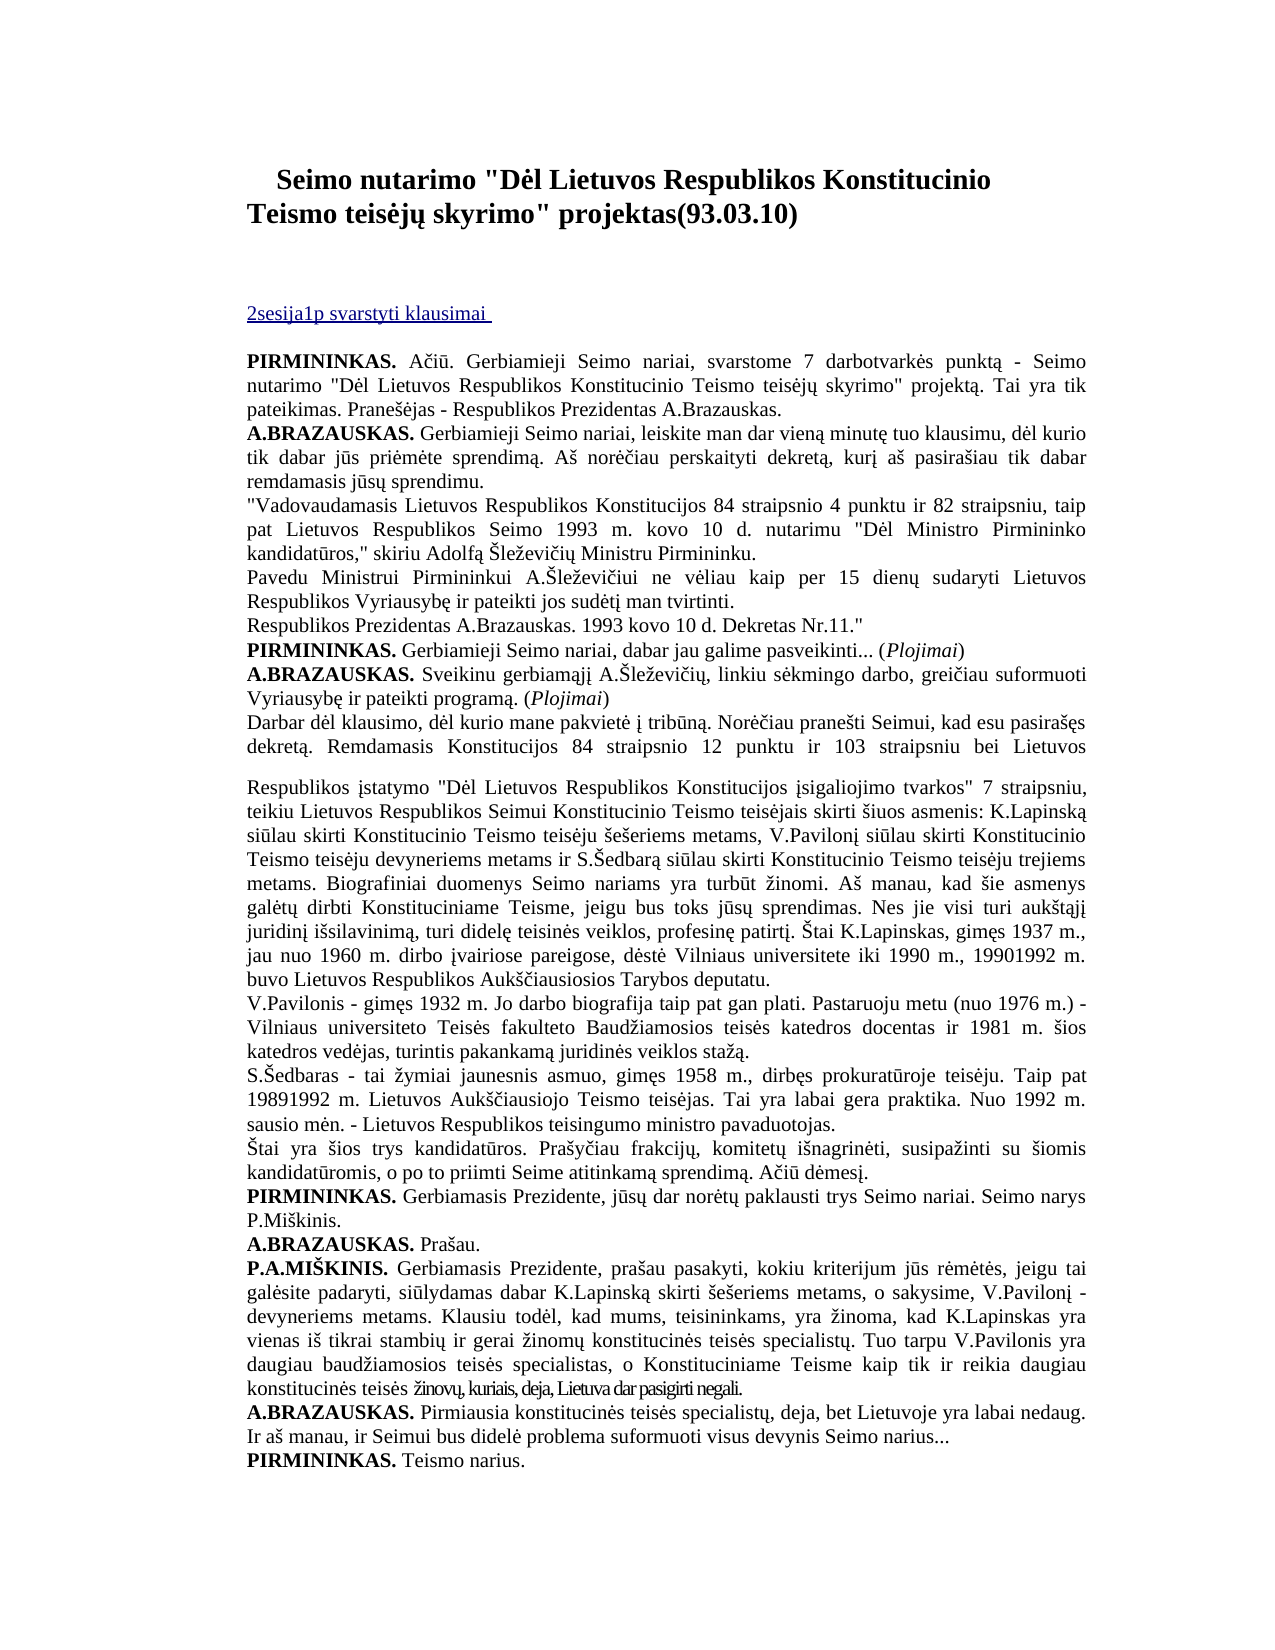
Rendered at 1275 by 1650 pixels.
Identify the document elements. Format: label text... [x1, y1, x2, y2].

text A.BRAZAUSKAS. Sveikinu gerbiamąjį A.Šleževičių, linkiu sėkmingo darbo, greičiau suformuoti Vyriausybę ir pateikti programą. (Plojimai) [247, 662, 1087, 710]
text 2sesija1p svarstyti klausimai [247, 301, 1087, 325]
text "Vadovaudamasis Lietuvos Respublikos Konstitucijos 84 straipsnio 4 punktu ir 82 straipsniu, taip pat Lietuvos Respublikos Seimo 1993 m. kovo 10 d. nutarimu "Dėl Ministro Pirmininko kandidatūros," skiriu Adolfą Šleževičių Ministru Pirmininku. [247, 493, 1087, 565]
text Štai yra šios trys kandidatūros. Prašyčiau frakcijų, komitetų išnagrinėti, susipažinti su šiomis kandidatūromis, o po to priimti Seime atitinkamą sprendimą. Ačiū dėmesį. [247, 1136, 1087, 1184]
text P.A.MIŠKINIS. Gerbiamasis Prezidente, prašau pasakyti, kokiu kriterijum jūs rėmėtės, jeigu tai galėsite padaryti, siūlydamas dabar K.Lapinską skirti šešeriems metams, o sakysime, V.Pavilonį - devyneriems metams. Klausiu todėl, kad mums, teisininkams, yra žinoma, kad K.Lapinskas yra vienas iš tikrai stambių ir gerai žinomų konstitucinės teisės specialistų. Tuo tarpu V.Pavilonis yra daugiau baudžiamosios teisės specialistas, o Konstituciniame Teisme kaip tik ir reikia daugiau konstitucinės teisės žinovų, kuriais, deja, Lietuva dar pasigirti negali. [247, 1256, 1087, 1400]
text Pavedu Ministrui Pirmininkui A.Šleževičiui ne vėliau kaip per 15 dienų sudaryti Lietuvos Respublikos Vyriausybę ir pateikti jos sudėtį man tvirtinti. [247, 565, 1087, 613]
text PIRMININKAS. Gerbiamieji Seimo nariai, dabar jau galime pasveikinti... (Plojimai) [247, 637, 1087, 662]
text A.BRAZAUSKAS. Prašau. [247, 1232, 1087, 1256]
text Seimo nutarimo "Dėl Lietuvos Respublikos Konstitucinio Teismo teisėjų skyrimo" projektas(93.03.10) [247, 162, 1087, 229]
text Darbar dėl klausimo, dėl kurio mane pakvietė į tribūną. Norėčiau pranešti Seimui, kad esu pasirašęs dekretą. Remdamasis Konstitucijos 84 straipsnio 12 punktu ir 103 straipsniu bei Lietuvos Respublikos įstatymo "Dėl Lietuvos Respublikos Konstitucijos įsigaliojimo tvarkos" 7 straipsniu, teikiu Lietuvos Respublikos Seimui Konstitucinio Teismo teisėjais skirti šiuos asmenis: K.Lapinską siūlau skirti Konstitucinio Teismo teisėju šešeriems metams, V.Pavilonį siūlau skirti Konstitucinio Teismo teisėju devyneriems metams ir S.Šedbarą siūlau skirti Konstitucinio Teismo teisėju trejiems metams. Biografiniai duomenys Seimo nariams yra turbūt žinomi. Aš manau, kad šie asmenys galėtų dirbti Konstituciniame Teisme, jeigu bus toks jūsų sprendimas. Nes jie visi turi aukštąjį juridinį išsilavinimą, turi didelę teisinės veiklos, profesinę patirtį. Štai K.Lapinskas, gimęs 1937 m., jau nuo 1960 m. dirbo įvairiose pareigose, dėstė Vilniaus universitete iki 1990 m., 19901992 m. buvo Lietuvos Respublikos Aukščiausiosios Tarybos deputatu. [247, 710, 1087, 991]
text S.Šedbaras - tai žymiai jaunesnis asmuo, gimęs 1958 m., dirbęs prokuratūroje teisėju. Taip pat 19891992 m. Lietuvos Aukščiausiojo Teismo teisėjas. Tai yra labai gera praktika. Nuo 1992 m. sausio mėn. - Lietuvos Respublikos teisingumo ministro pavaduotojas. [247, 1063, 1087, 1136]
text A.BRAZAUSKAS. Pirmiausia konstitucinės teisės specialistų, deja, bet Lietuvoje yra labai nedaug. Ir aš manau, ir Seimui bus didelė problema suformuoti visus devynis Seimo narius... [247, 1400, 1087, 1448]
text Respublikos Prezidentas A.Brazauskas. 1993 kovo 10 d. Dekretas Nr.11." [247, 613, 1087, 637]
text PIRMININKAS. Ačiū. Gerbiamieji Seimo nariai, svarstome 7 darbotvarkės punktą - Seimo nutarimo "Dėl Lietuvos Respublikos Konstitucinio Teismo teisėjų skyrimo" projektą. Tai yra tik pateikimas. Pranešėjas - Respublikos Prezidentas A.Brazauskas. [247, 349, 1087, 421]
text PIRMININKAS. Teismo narius. [247, 1448, 1087, 1472]
text A.BRAZAUSKAS. Gerbiamieji Seimo nariai, leiskite man dar vieną minutę tuo klausimu, dėl kurio tik dabar jūs priėmėte sprendimą. Aš norėčiau perskaityti dekretą, kurį aš pasirašiau tik dabar remdamasis jūsų sprendimu. [247, 421, 1087, 493]
text PIRMININKAS. Gerbiamasis Prezidente, jūsų dar norėtų paklausti trys Seimo nariai. Seimo narys P.Miškinis. [247, 1184, 1087, 1232]
text V.Pavilonis - gimęs 1932 m. Jo darbo biografija taip pat gan plati. Pastaruoju metu (nuo 1976 m.) - Vilniaus universiteto Teisės fakulteto Baudžiamosios teisės katedros docentas ir 1981 m. šios katedros vedėjas, turintis pakankamą juridinės veiklos stažą. [247, 991, 1087, 1063]
